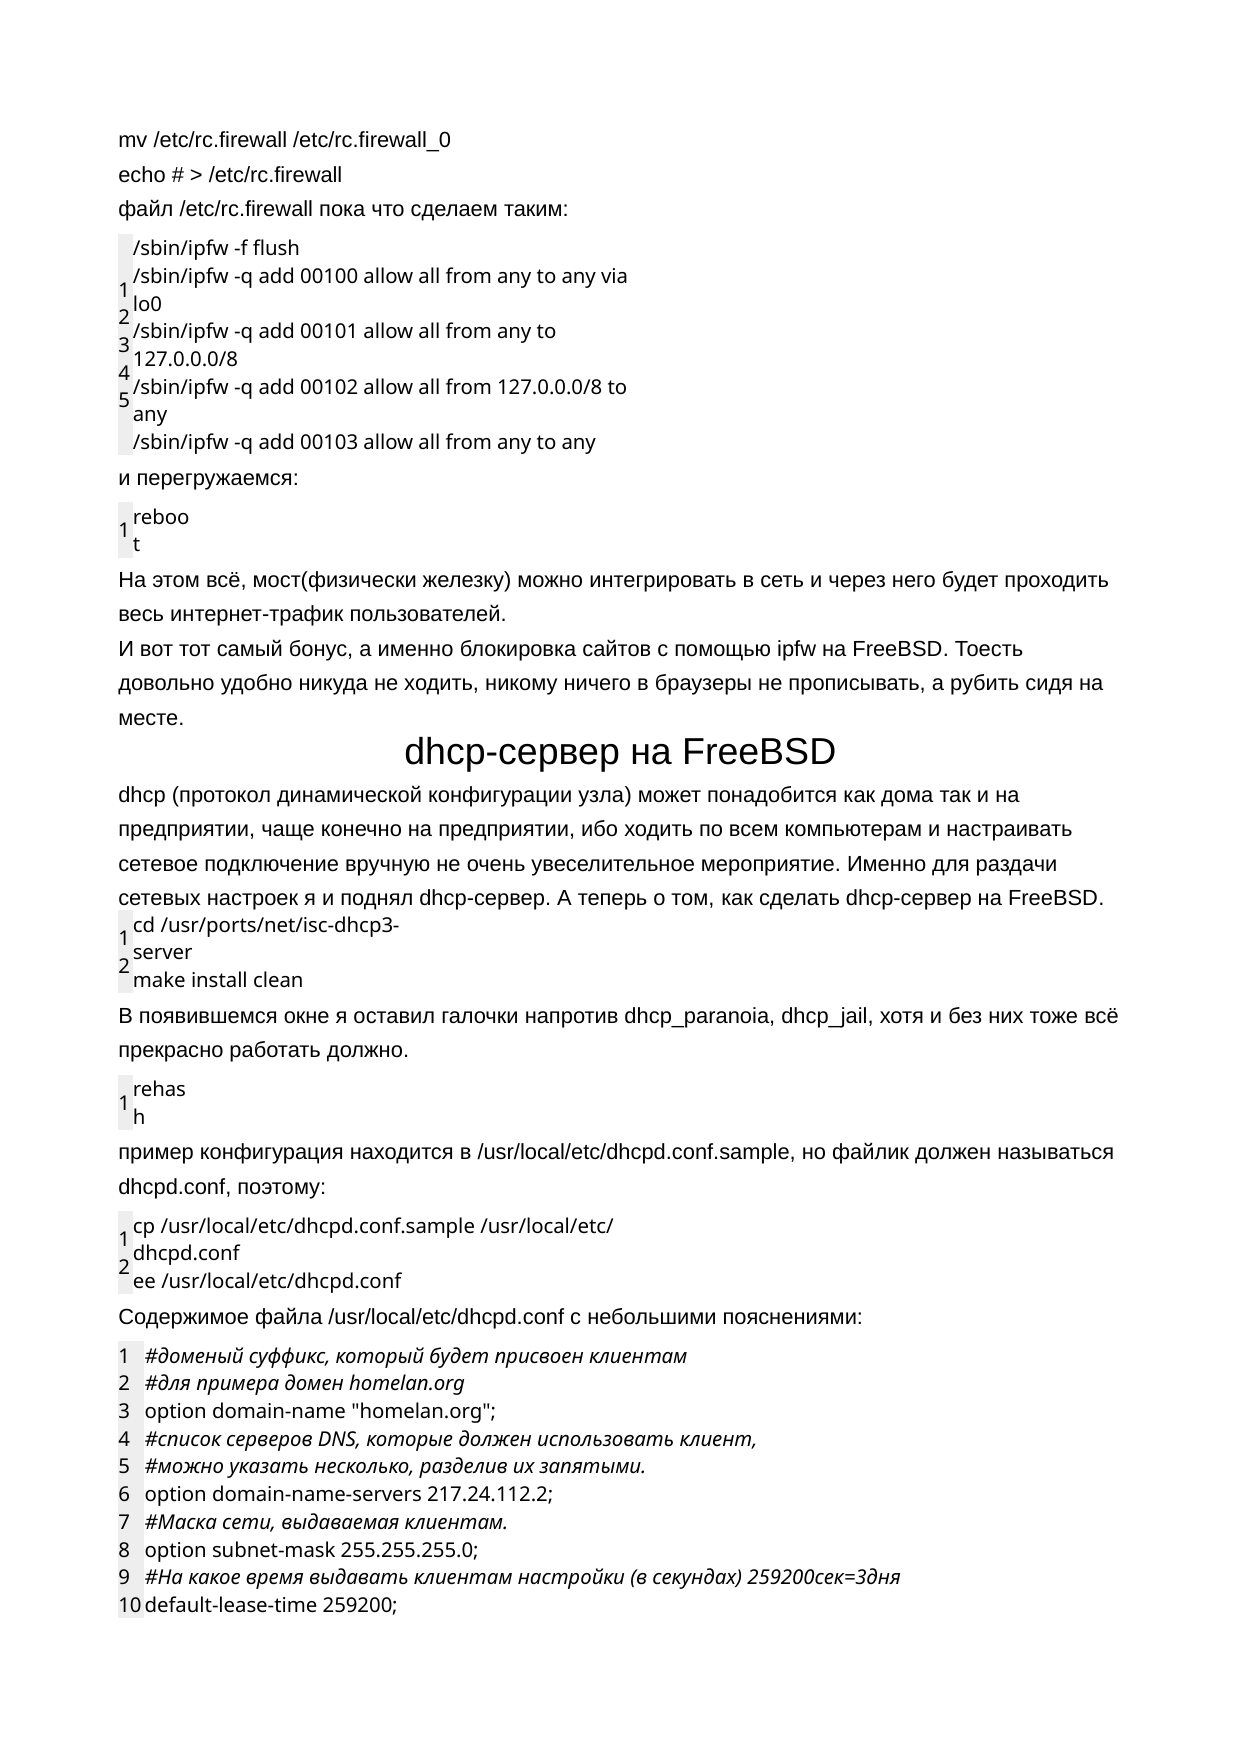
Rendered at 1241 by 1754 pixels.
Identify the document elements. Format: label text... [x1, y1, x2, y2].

text dhcp (протокол динамической конфигурации узла) может понадобится как дома так и на предприятии, чаще конечно на предприятии, ибо ходить по всем компьютерам и настраивать сетевое подключение вручную не очень увеселительное мероприятие. Именно для раздачи сетевых настроек я и поднял dhcp-сервер. А теперь о том, как сделать dhcp-сервер на FreeBSD. [118, 773, 1122, 910]
table_header 1 2 3 4 5 6 7 8 9 10 [118, 1341, 144, 1618]
table_header /sbin/ipfw -f flush /sbin/ipfw -q add 00100 allow all from any to any via lo0 /sbin/ipfw -q add 00101 allow all from any to 127.0.0.0/8 /sbin/ipfw -q add 00102 allow all from 127.0.0.0/8 to any /sbin/ipfw -q add 00103 allow all from any to any [133, 234, 656, 455]
text В появившемся окне я оставил галочки напротив dhcp_paranoia, dhcp_jail, хотя и без них тоже всё прекрасно работать должно. [118, 993, 1122, 1062]
table_header 1 [118, 502, 133, 558]
table_header cd /usr/ports/net/isc-dhcp3-server make install clean [133, 910, 445, 993]
text пример конфигурация находится в /usr/local/etc/dhcpd.conf.sample, но файлик должен называться dhcpd.conf, поэтому: [118, 1130, 1122, 1199]
text mv /etc/rc.firewall /etc/rc.firewall_0 echo # > /etc/rc.firewall файл /etc/rc.firewall пока что сделаем таким: [118, 118, 1122, 221]
table_header 1 2 [118, 910, 133, 993]
table_header 1 [118, 1075, 133, 1130]
text Содержимое файла /usr/local/etc/dhcpd.conf с небольшими пояснениями: [118, 1294, 1122, 1329]
text и перегружаемся: [118, 455, 1122, 490]
table_header 1 2 [118, 1211, 133, 1294]
table_header 1 2 3 4 5 [118, 234, 133, 455]
table_header #доменый суффикс, который будет присвоен клиентам #для примера домен homelan.org option domain-name "homelan.org"; #список серверов DNS, которые должен использовать клиент, #можно указать несколько, разделив их запятыми. option domain-name-servers 217.24.112.2; #Маска сети, выдаваемая клиентам. option subnet-mask 255.255.255.0; #На какое время выдавать клиентам настройки (в секундах) 259200сек=3дня default-lease-time 259200; [144, 1341, 920, 1618]
text На этом всё, мост(физически железку) можно интегрировать в сеть и через него будет проходить весь интернет-трафик пользователей. И вот тот самый бонус, а именно блокировка сайтов с помощью ipfw на FreeBSD. Тоесть довольно удобно никуда не ходить, никому ничего в браузеры не прописывать, а рубить сидя на месте. [118, 558, 1122, 729]
table_header rehash [133, 1075, 198, 1130]
subtitle dhcp-сервер на FreeBSD [118, 729, 1122, 773]
table_header cp /usr/local/etc/dhcpd.conf.sample /usr/local/etc/dhcpd.conf ee /usr/local/etc/dhcpd.conf [133, 1211, 690, 1294]
table_header reboot [133, 502, 196, 558]
